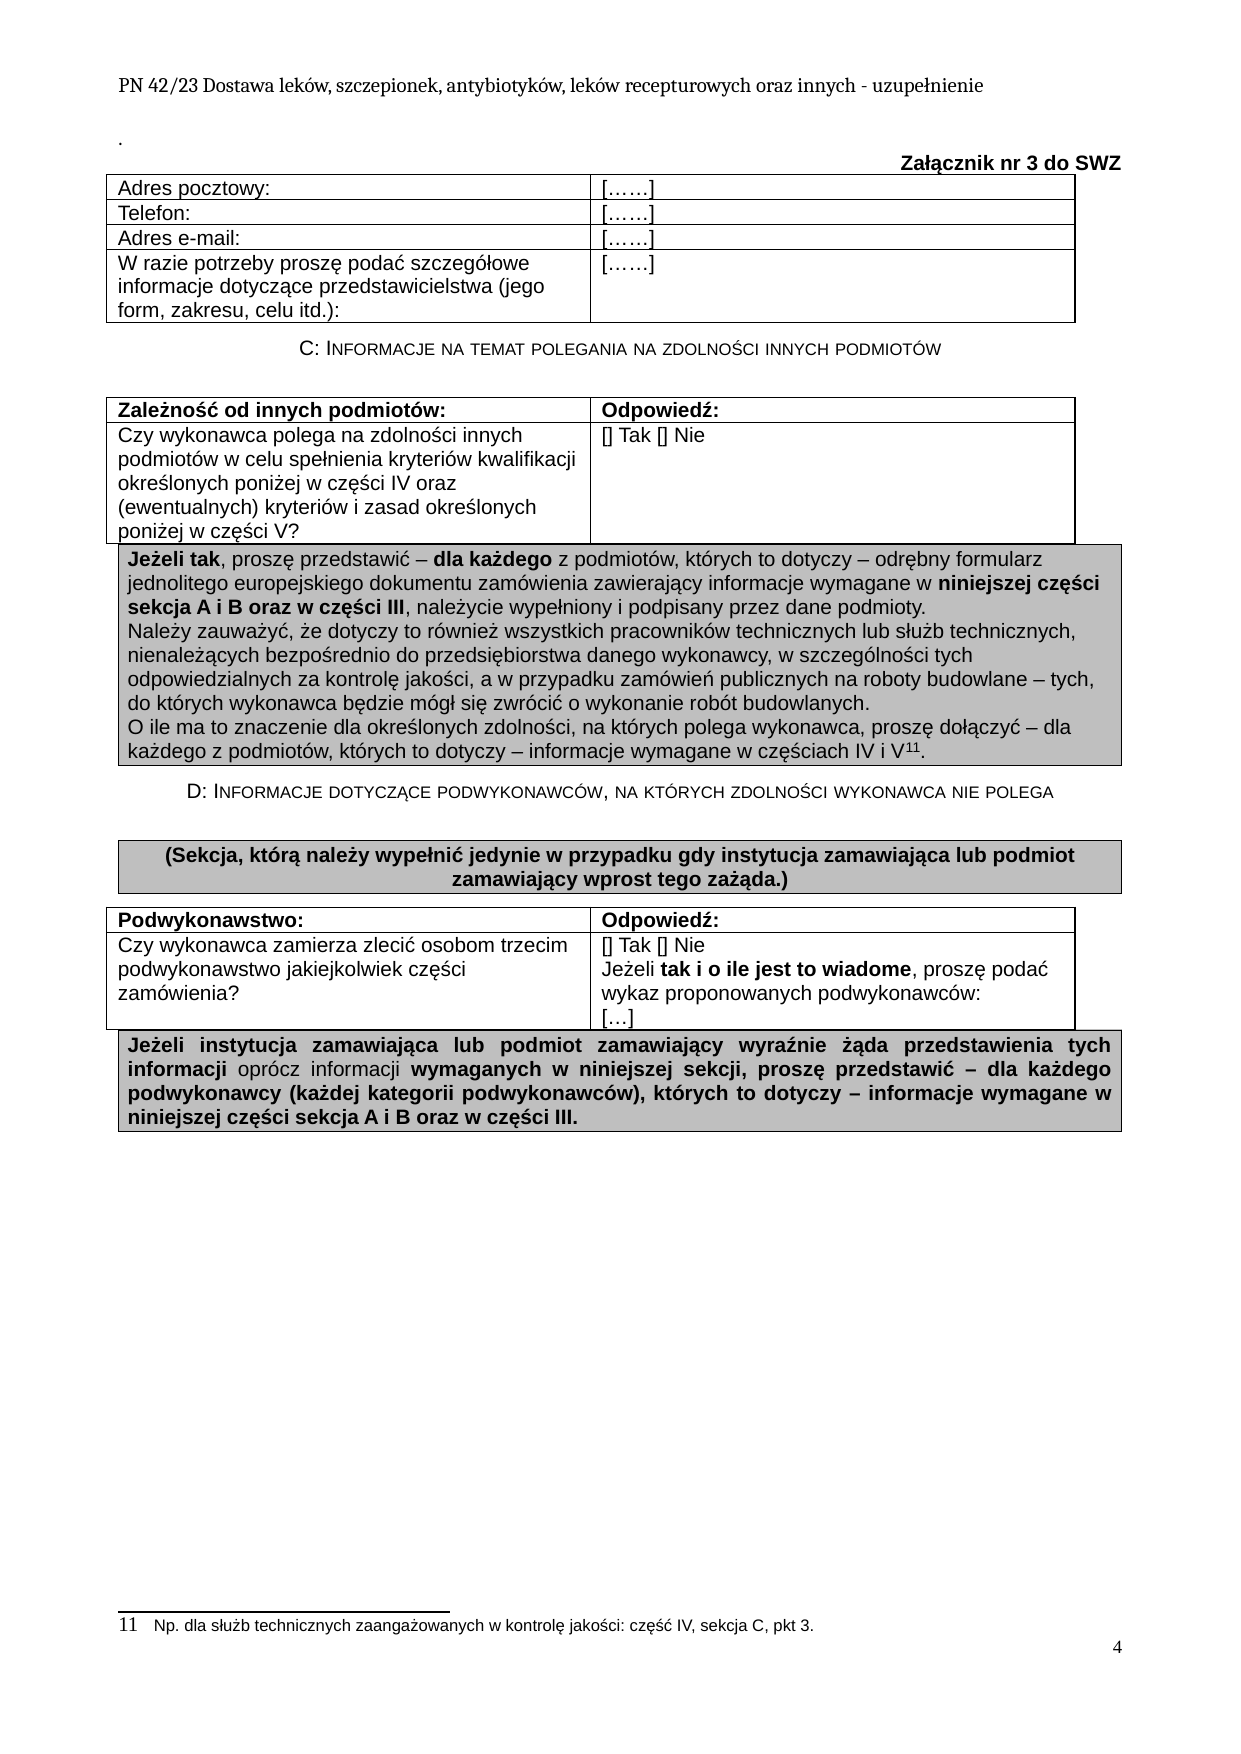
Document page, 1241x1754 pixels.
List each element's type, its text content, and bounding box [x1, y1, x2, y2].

title D: Informacje dotyczące podwykonawców, na których zdolności wykonawca nie polega [118, 778, 1122, 802]
table_cell Telefon: [107, 200, 590, 224]
table_header Podwykonawstwo: [107, 908, 590, 932]
title (Sekcja, którą należy wypełnić jedynie w przypadku gdy instytucja zamawiająca lub podmiot zamawiający wprost tego zażąda.) [119, 841, 1121, 893]
table_header Odpowiedź: [591, 398, 1074, 422]
text Np. dla służb technicznych zaangażowanych w kontrolę jakości: część IV, sekcja C, pkt 3. [118, 1612, 1122, 1636]
table_cell Adres e-mail: [107, 225, 590, 249]
table_cell [] Tak [] Nie Jeżeli tak i o ile jest to wiadome, proszę podać wykaz proponowanych podwykonawców: […] [591, 933, 1074, 1028]
table_header Zależność od innych podmiotów: [107, 398, 590, 422]
table_cell Czy wykonawca zamierza zlecić osobom trzecim podwykonawstwo jakiejkolwiek części zamówienia? [107, 933, 590, 1028]
table_cell [] Tak [] Nie [591, 423, 1074, 543]
table_cell W razie potrzeby proszę podać szczegółowe informacje dotyczące przedstawicielstwa (jego form, zakresu, celu itd.): [107, 250, 590, 322]
table_cell [……] [591, 175, 1074, 199]
title C: Informacje na temat polegania na zdolności innych podmiotów [118, 336, 1122, 360]
title Jeżeli instytucja zamawiająca lub podmiot zamawiający wyraźnie żąda przedstawienia tych informacji oprócz informacji wymaganych w niniejszej sekcji, proszę przedstawić – dla każdego podwykonawcy (każdej kategorii podwykonawców), których to dotyczy – informacje wymagane w niniejszej części sekcja A i B oraz w części III. [119, 1031, 1121, 1131]
table_header Odpowiedź: [591, 908, 1074, 932]
table_cell [……] [591, 200, 1074, 224]
table_cell Czy wykonawca polega na zdolności innych podmiotów w celu spełnienia kryteriów kwalifikacji określonych poniżej w części IV oraz (ewentualnych) kryteriów i zasad określonych poniżej w części V? [107, 423, 590, 543]
table_cell [……] [591, 225, 1074, 249]
table_cell Adres pocztowy: [107, 175, 590, 199]
text Jeżeli tak, proszę przedstawić – dla każdego z podmiotów, których to dotyczy – odrębny formularz jednolitego europejskiego dokumentu zamówienia zawierający informacje wymagane w niniejszej części sekcja A i B oraz w części III, należycie wypełniony i podpisany przez dane podmioty. Należy zauważyć, że dotyczy to również wszystkich pracowników technicznych lub służb technicznych, nienależących bezpośrednio do przedsiębiorstwa danego wykonawcy, w szczególności tych odpowiedzialnych za kontrolę jakości, a w przypadku zamówień publicznych na roboty budowlane – tych, do których wykonawca będzie mógł się zwrócić o wykonanie robót budowlanych. O ile ma to znaczenie dla określonych zdolności, na których polega wykonawca, proszę dołączyć – dla każdego z podmiotów, których to dotyczy – informacje wymagane w częściach IV i V. [119, 545, 1121, 765]
table_cell [……] [591, 250, 1074, 322]
